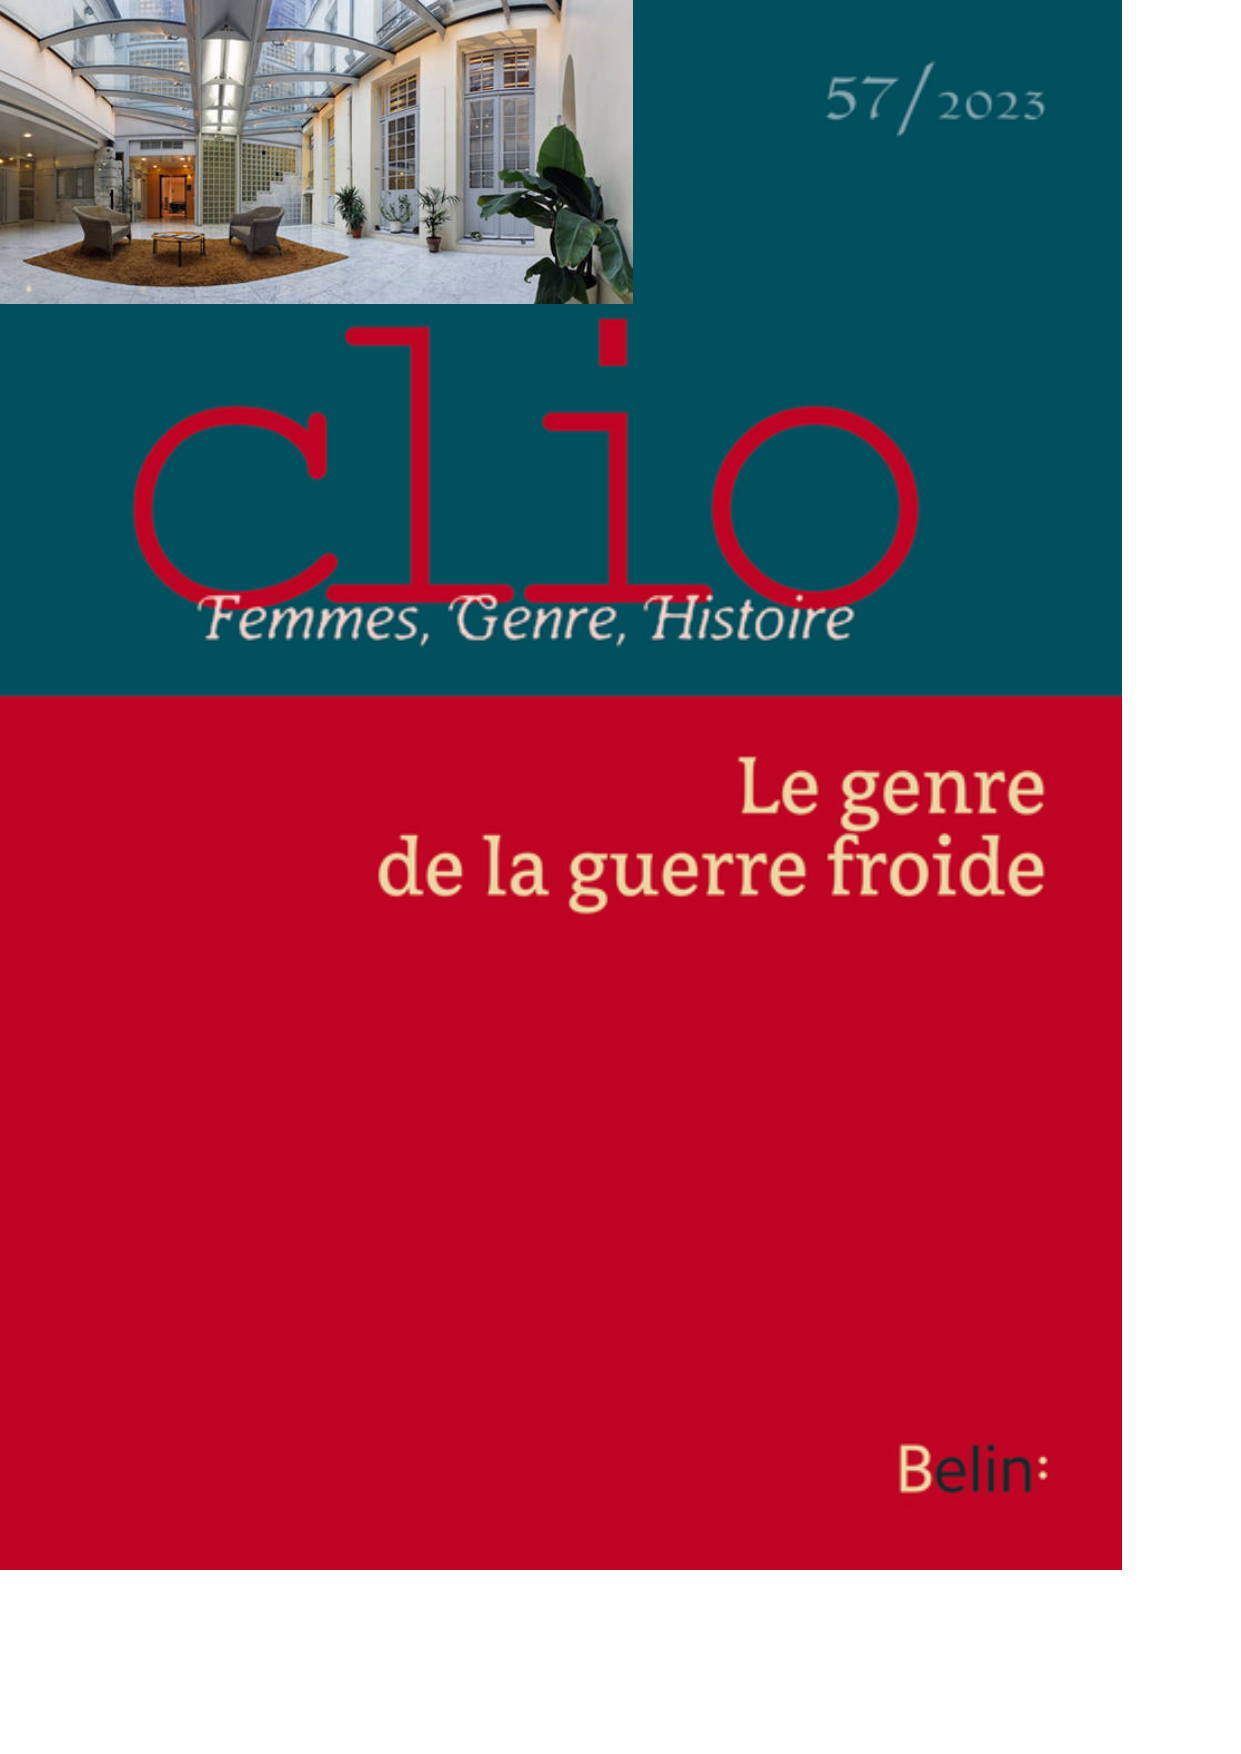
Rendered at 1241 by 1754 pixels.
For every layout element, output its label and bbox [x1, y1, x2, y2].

picture [0, 0, 1122, 1570]
